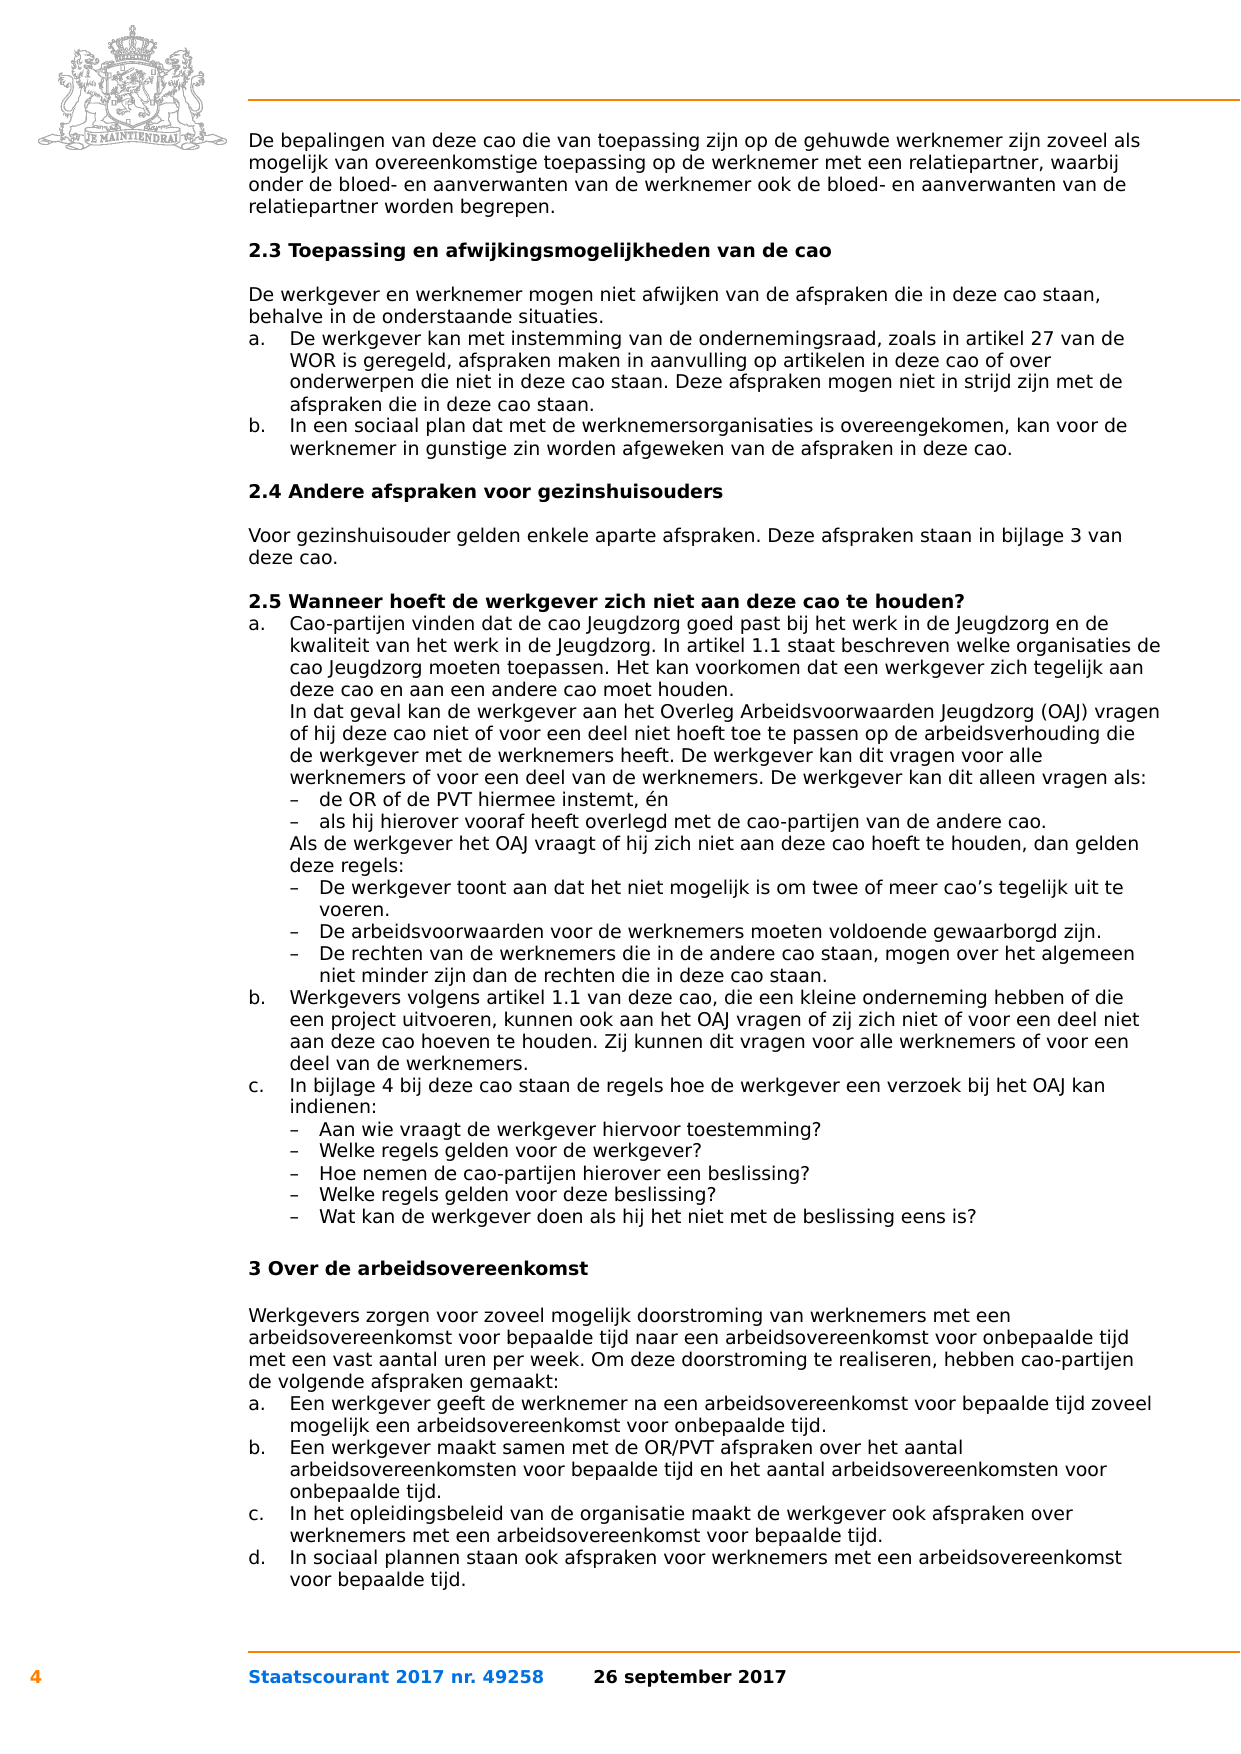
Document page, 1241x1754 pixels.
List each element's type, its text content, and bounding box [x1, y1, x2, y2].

text a. De werkgever kan met instemming van de ondernemingsraad, zoals in artikel 27 van de WOR is geregeld, afspraken maken in aanvulling op artikelen in deze cao of over onderwerpen die niet in deze cao staan. Deze afspraken mogen niet in strijd zijn met de afspraken die in deze cao staan. [248, 327, 1163, 415]
text c. In bijlage 4 bij deze cao staan de regels hoe de werkgever een verzoek bij het OAJ kan indienen: [248, 1074, 1163, 1118]
text – de OR of de PVT hiermee instemt, én [289, 789, 1163, 811]
text b. Werkgevers volgens artikel 1.1 van deze cao, die een kleine onderneming hebben of die een project uitvoeren, kunnen ook aan het OAJ vragen of zij zich niet of voor een deel niet aan deze cao hoeven te houden. Zij kunnen dit vragen voor alle werknemers of voor een deel van de werknemers. [248, 987, 1163, 1074]
text De bepalingen van deze cao die van toepassing zijn op de gehuwde werknemer zijn zoveel als mogelijk van overeenkomstige toepassing op de werknemer met een relatiepartner, waarbij onder de bloed- en aanverwanten van de werknemer ook de bloed- en aanverwanten van de relatiepartner worden begrepen. [248, 130, 1163, 218]
text Werkgevers zorgen voor zoveel mogelijk doorstroming van werknemers met een arbeidsovereenkomst voor bepaalde tijd naar een arbeidsovereenkomst voor onbepaalde tijd met een vast aantal uren per week. Om deze doorstroming te realiseren, hebben cao-partijen de volgende afspraken gemaakt: [248, 1305, 1163, 1393]
text b. In een sociaal plan dat met de werknemersorganisaties is overeengekomen, kan voor de werknemer in gunstige zin worden afgeweken van de afspraken in deze cao. [248, 415, 1163, 459]
text – Hoe nemen de cao-partijen hierover een beslissing? [289, 1162, 1163, 1184]
text b. Een werkgever maakt samen met de OR/PVT afspraken over het aantal arbeidsovereenkomsten voor bepaalde tijd en het aantal arbeidsovereenkomsten voor onbepaalde tijd. [248, 1437, 1163, 1503]
text Als de werkgever het OAJ vraagt of hij zich niet aan deze cao hoeft te houden, dan gelden deze regels: [289, 833, 1163, 877]
text – De rechten van de werknemers die in de andere cao staan, mogen over het algemeen niet minder zijn dan de rechten die in deze cao staan. [289, 943, 1163, 987]
text In dat geval kan de werkgever aan het Overleg Arbeidsvoorwaarden Jeugdzorg (OAJ) vragen of hij deze cao niet of voor een deel niet hoeft toe te passen op de arbeidsverhouding die de werkgever met de werknemers heeft. De werkgever kan dit vragen voor alle werknemers of voor een deel van de werknemers. De werkgever kan dit alleen vragen als: [289, 701, 1163, 789]
picture [38, 25, 227, 150]
subtitle 2.5 Wanneer hoeft de werkgever zich niet aan deze cao te houden? [248, 591, 1163, 613]
text – Welke regels gelden voor de werkgever? [289, 1140, 1163, 1162]
text a. Een werkgever geeft de werknemer na een arbeidsovereenkomst voor bepaalde tijd zoveel mogelijk een arbeidsovereenkomst voor onbepaalde tijd. [248, 1393, 1163, 1437]
text Voor gezinshuisouder gelden enkele aparte afspraken. Deze afspraken staan in bijlage 3 van deze cao. [248, 525, 1163, 569]
text c. In het opleidingsbeleid van de organisatie maakt de werkgever ook afspraken over werknemers met een arbeidsovereenkomst voor bepaalde tijd. [248, 1503, 1163, 1547]
text – Welke regels gelden voor deze beslissing? [289, 1184, 1163, 1206]
text – De werkgever toont aan dat het niet mogelijk is om twee of meer cao’s tegelijk uit te voeren. [289, 877, 1163, 921]
subtitle 3 Over de arbeidsovereenkomst [248, 1258, 1163, 1280]
text – Aan wie vraagt de werkgever hiervoor toestemming? [289, 1118, 1163, 1140]
subtitle 2.3 Toepassing en afwijkingsmogelijkheden van de cao [248, 240, 1163, 262]
text d. In sociaal plannen staan ook afspraken voor werknemers met een arbeidsovereenkomst voor bepaalde tijd. [248, 1547, 1163, 1591]
text – De arbeidsvoorwaarden voor de werknemers moeten voldoende gewaarborgd zijn. [289, 921, 1163, 943]
subtitle 2.4 Andere afspraken voor gezinshuisouders [248, 481, 1163, 503]
text – als hij hierover vooraf heeft overlegd met de cao-partijen van de andere cao. [289, 811, 1163, 833]
text – Wat kan de werkgever doen als hij het niet met de beslissing eens is? [289, 1206, 1163, 1228]
text De werkgever en werknemer mogen niet afwijken van de afspraken die in deze cao staan, behalve in de onderstaande situaties. [248, 283, 1163, 327]
text a. Cao-partijen vinden dat de cao Jeugdzorg goed past bij het werk in de Jeugdzorg en de kwaliteit van het werk in de Jeugdzorg. In artikel 1.1 staat beschreven welke organisaties de cao Jeugdzorg moeten toepassen. Het kan voorkomen dat een werkgever zich tegelijk aan deze cao en aan een andere cao moet houden. [248, 613, 1163, 701]
